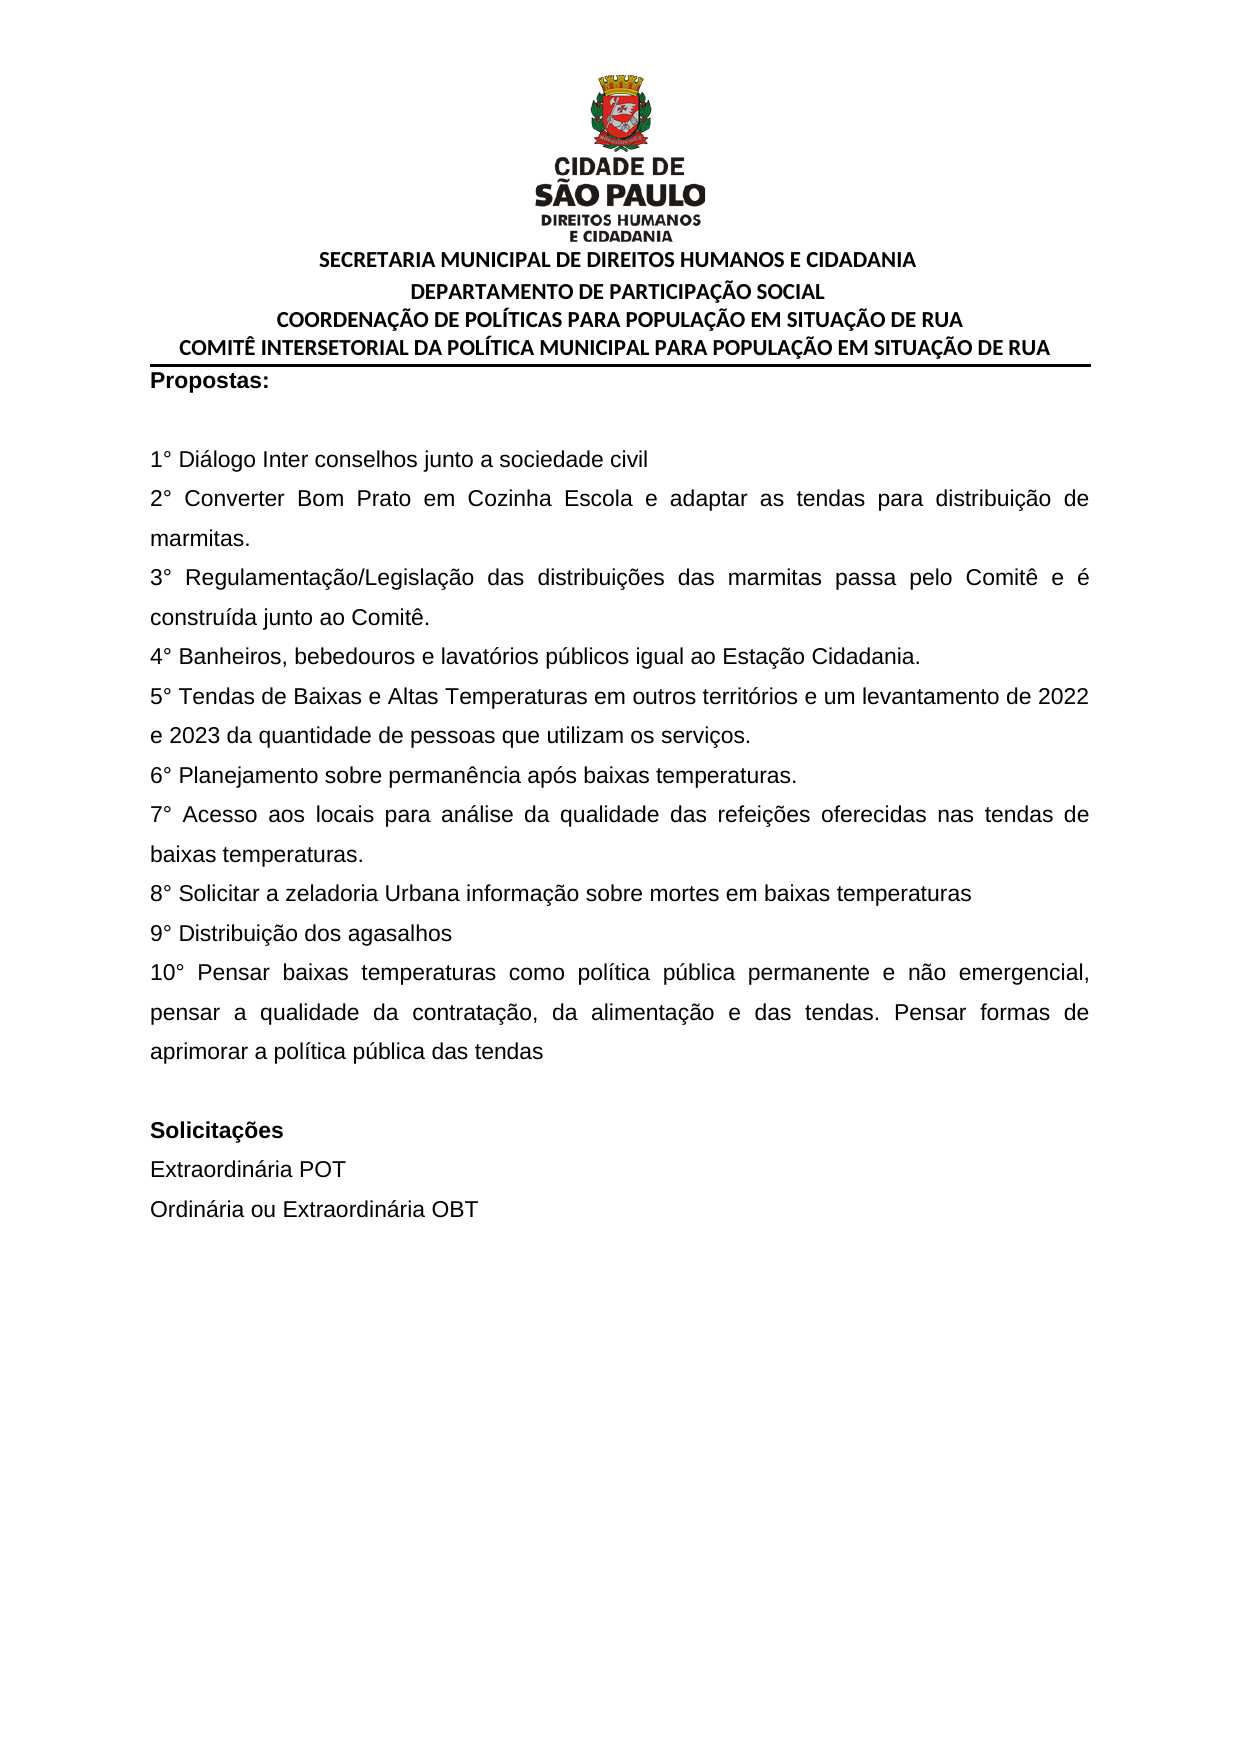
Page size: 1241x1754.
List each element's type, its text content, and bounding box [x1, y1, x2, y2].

text 5° Tendas de Baixas e Altas Temperaturas em outros territórios e um levantamento de 2022 e 2023 da quantidade de pessoas que utilizam os serviços. [150, 683, 1091, 748]
text Extraordinária POT [150, 1156, 1091, 1183]
text Ordinária ou Extraordinária OBT [150, 1196, 1091, 1222]
text 2° Converter Bom Prato em Cozinha Escola e adaptar as tendas para distribuição de marmitas. [150, 485, 1091, 551]
text 3° Regulamentação/Legislação das distribuições das marmitas passa pelo Comitê e é construída junto ao Comitê. [150, 564, 1091, 630]
text 10° Pensar baixas temperaturas como política pública permanente e não emergencial, pensar a qualidade da contratação, da alimentação e das tendas. Pensar formas de aprimorar a política pública das tendas [150, 959, 1091, 1064]
text Propostas: [150, 367, 1091, 393]
text 7° Acesso aos locais para análise da qualidade das refeições oferecidas nas tendas de baixas temperaturas. [150, 801, 1091, 867]
text 1° Diálogo Inter conselhos junto a sociedade civil [150, 446, 1091, 472]
text Solicitações [150, 1117, 1091, 1143]
text 8° Solicitar a zeladoria Urbana informação sobre mortes em baixas temperaturas [150, 880, 1091, 906]
text 9° Distribuição dos agasalhos [150, 919, 1091, 946]
text 4° Banheiros, bebedouros e lavatórios públicos igual ao Estação Cidadania. [150, 643, 1091, 669]
text 6° Planejamento sobre permanência após baixas temperaturas. [150, 762, 1091, 788]
